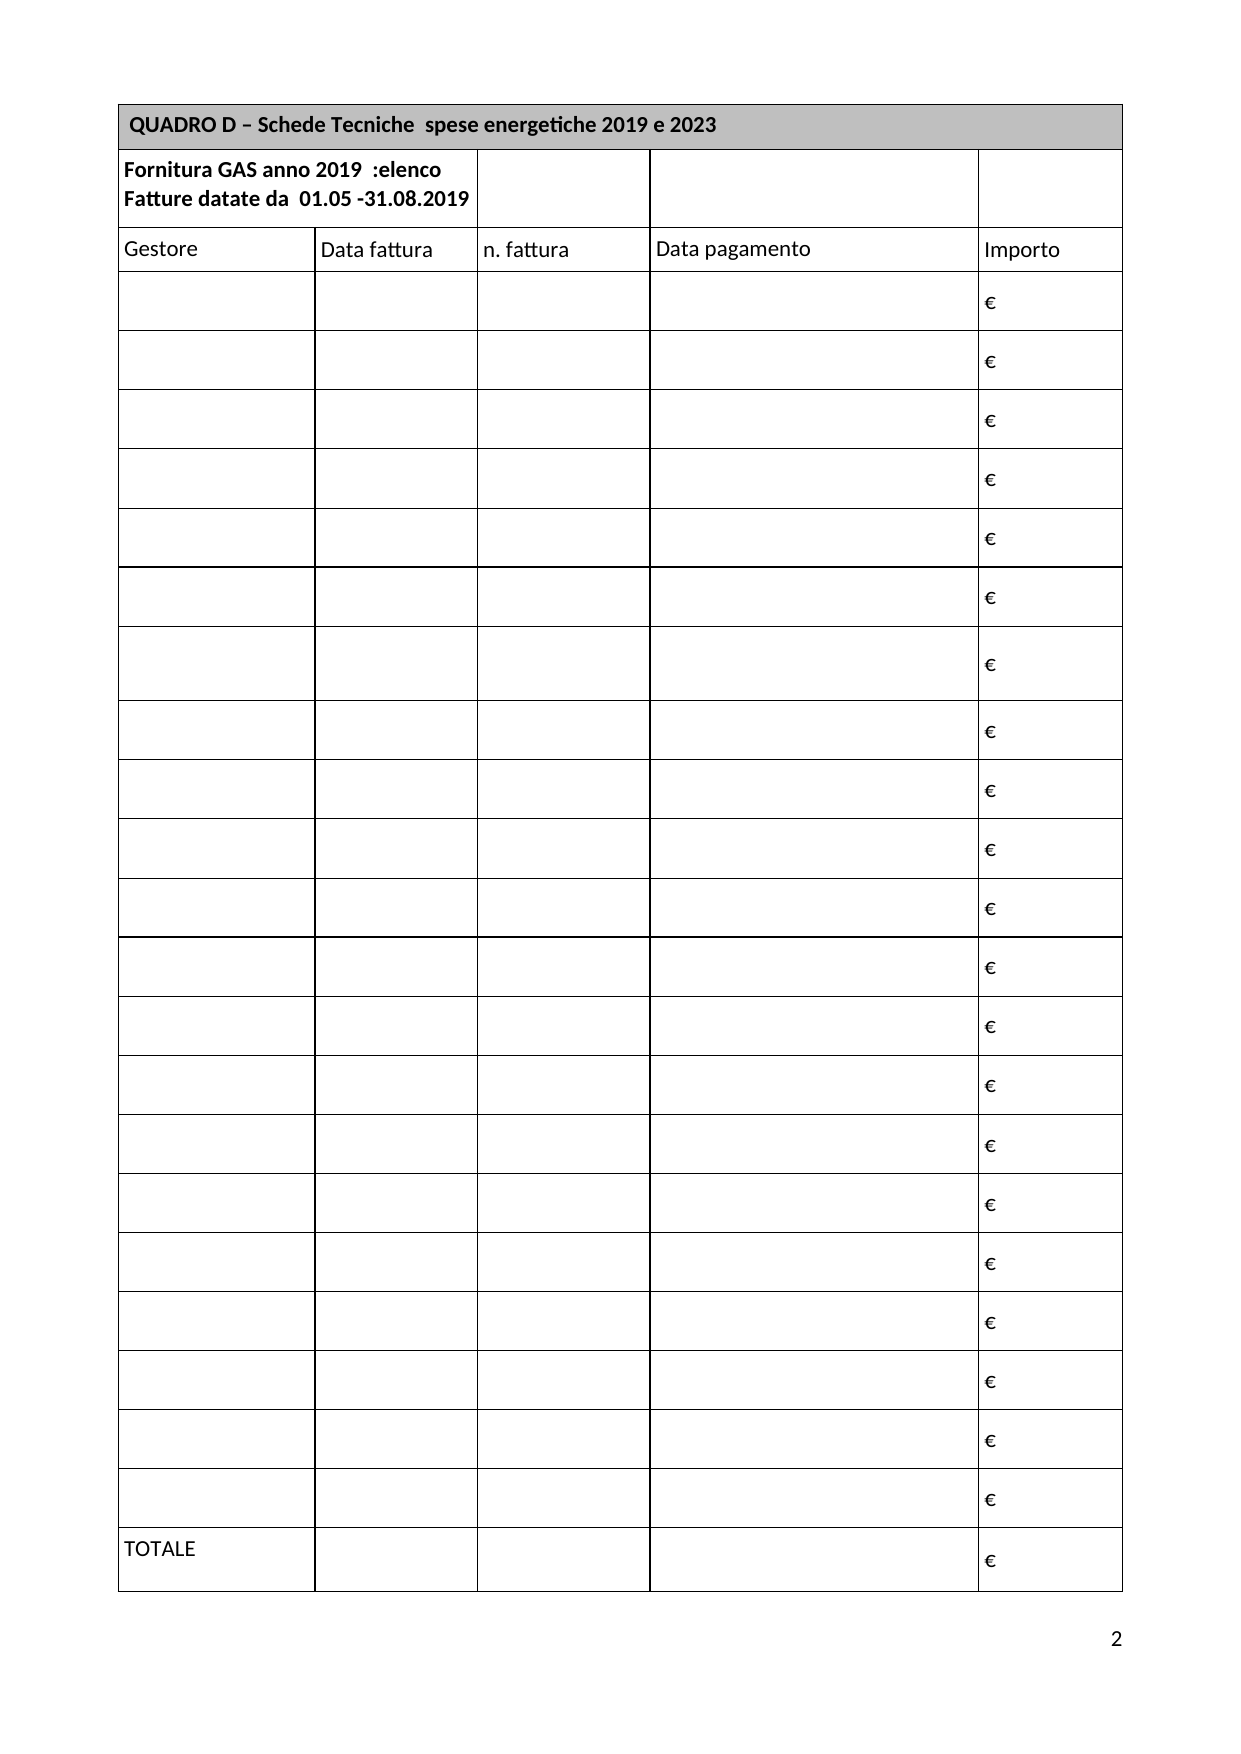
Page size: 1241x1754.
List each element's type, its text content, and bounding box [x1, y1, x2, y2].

table_cell [651, 627, 978, 700]
table_cell [478, 1174, 649, 1232]
table_cell € [979, 1469, 1122, 1527]
table_cell € [979, 997, 1122, 1054]
table_cell € [979, 760, 1122, 818]
table_cell Gestore [119, 228, 314, 271]
table_cell € [979, 449, 1122, 507]
table_cell [119, 1233, 314, 1291]
table_cell [316, 627, 477, 700]
table_cell [651, 1292, 978, 1350]
table_cell [478, 879, 649, 936]
table_cell [651, 272, 978, 330]
table_cell Data fattura [316, 228, 477, 271]
table_cell [651, 1115, 978, 1173]
table_cell € [979, 1410, 1122, 1468]
table_cell [119, 879, 314, 936]
table_cell [478, 1410, 649, 1468]
table_cell n. fattura [478, 228, 649, 271]
table_cell [119, 938, 314, 996]
table_cell [316, 1115, 477, 1173]
table_cell [316, 1056, 477, 1114]
table_cell [651, 1528, 978, 1591]
table_cell [316, 1528, 477, 1591]
table_cell [119, 701, 314, 759]
table_cell [478, 272, 649, 330]
table_cell [119, 1410, 314, 1468]
table_cell [316, 1410, 477, 1468]
table_cell [651, 1233, 978, 1291]
table_cell € [979, 1292, 1122, 1350]
table_cell [316, 938, 477, 996]
table_cell [316, 331, 477, 389]
table_cell [478, 1528, 649, 1591]
table_cell € [979, 568, 1122, 626]
table_cell € [979, 509, 1122, 566]
table_cell € [979, 1056, 1122, 1114]
table_cell € [979, 1351, 1122, 1409]
table_cell [316, 701, 477, 759]
table_cell [478, 1292, 649, 1350]
table_cell € [979, 879, 1122, 936]
table_cell [651, 1056, 978, 1114]
table_cell [651, 568, 978, 626]
table_cell [119, 1056, 314, 1114]
table_cell [651, 938, 978, 996]
table_cell € [979, 1115, 1122, 1173]
table_cell [651, 150, 978, 227]
table_cell [651, 997, 978, 1054]
table_cell [478, 1056, 649, 1114]
table_cell € [979, 819, 1122, 877]
table_cell [478, 1115, 649, 1173]
table_cell [119, 568, 314, 626]
table_cell [651, 879, 978, 936]
table_cell [316, 568, 477, 626]
table_cell [316, 509, 477, 566]
table_cell [651, 760, 978, 818]
table_cell Data pagamento [651, 228, 978, 271]
table_cell [119, 1115, 314, 1173]
table_cell Importo [979, 228, 1122, 271]
table_cell [316, 449, 477, 507]
table_cell [316, 760, 477, 818]
table_cell [478, 938, 649, 996]
table_cell [478, 449, 649, 507]
table_cell € [979, 1528, 1122, 1591]
table_cell [316, 1292, 477, 1350]
table_cell [316, 879, 477, 936]
table_cell [119, 509, 314, 566]
table_cell [478, 150, 649, 227]
table_cell [119, 390, 314, 448]
table_cell [316, 390, 477, 448]
table_cell TOTALE [119, 1528, 314, 1591]
table_cell [316, 1351, 477, 1409]
table_cell [119, 997, 314, 1054]
table_cell [651, 701, 978, 759]
table_cell [119, 1351, 314, 1409]
table_cell [119, 449, 314, 507]
table_cell [651, 390, 978, 448]
table_cell [316, 997, 477, 1054]
table_cell € [979, 938, 1122, 996]
table_cell [478, 509, 649, 566]
table_cell [651, 819, 978, 877]
table_cell [119, 819, 314, 877]
table_cell [119, 331, 314, 389]
table_cell [316, 1174, 477, 1232]
table_cell [478, 760, 649, 818]
table_cell € [979, 272, 1122, 330]
table_cell [651, 1469, 978, 1527]
table_cell [478, 819, 649, 877]
table_cell [979, 150, 1122, 227]
table_cell [119, 1174, 314, 1232]
table_cell [119, 1292, 314, 1350]
table_cell [316, 272, 477, 330]
table_cell [651, 449, 978, 507]
table_cell [651, 1174, 978, 1232]
table_cell € [979, 390, 1122, 448]
table_cell Fornitura GAS anno 2019 :elenco Fatture datate da 01.05 -31.08.2019 [119, 150, 477, 227]
table_cell [478, 1351, 649, 1409]
table_cell [651, 1351, 978, 1409]
table_cell [119, 760, 314, 818]
table_cell [119, 627, 314, 700]
table_cell [478, 331, 649, 389]
table_cell [478, 701, 649, 759]
table_cell [478, 568, 649, 626]
table_cell € [979, 331, 1122, 389]
table_cell [478, 390, 649, 448]
table_cell € [979, 627, 1122, 700]
table_cell € [979, 1174, 1122, 1232]
table_cell [651, 331, 978, 389]
table_cell [478, 997, 649, 1054]
table_cell [316, 819, 477, 877]
table_cell [651, 509, 978, 566]
table_cell [478, 1469, 649, 1527]
table_cell [651, 1410, 978, 1468]
table_cell € [979, 1233, 1122, 1291]
table_cell [478, 1233, 649, 1291]
table_header QUADRO D – Schede Tecniche spese energetiche 2019 e 2023 [119, 105, 1122, 149]
table_cell [478, 627, 649, 700]
table_cell [316, 1469, 477, 1527]
table_cell [119, 272, 314, 330]
table_cell € [979, 701, 1122, 759]
table_cell [119, 1469, 314, 1527]
table_cell [316, 1233, 477, 1291]
